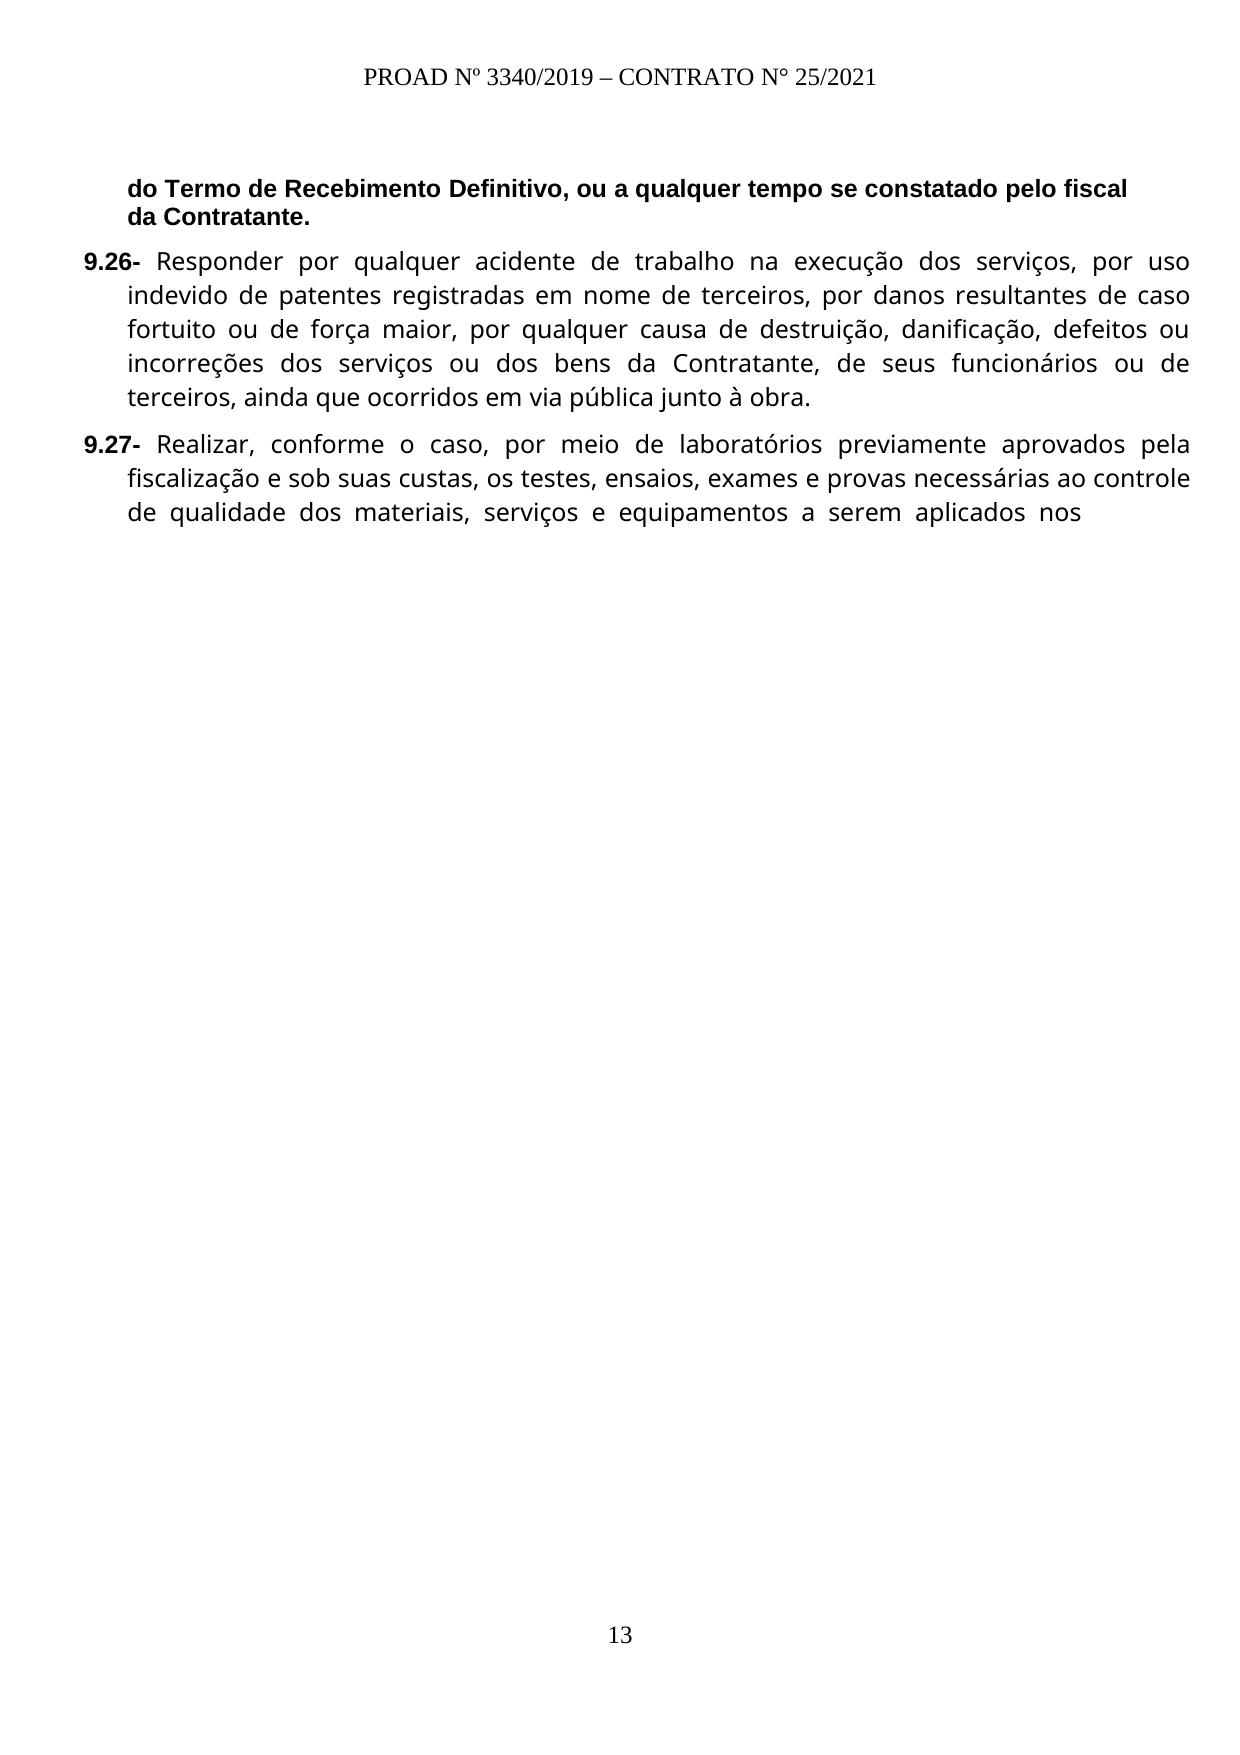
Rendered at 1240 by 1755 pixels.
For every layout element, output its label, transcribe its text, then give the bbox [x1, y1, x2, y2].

list - Realizar, conforme o caso, por meio de laboratórios previamente aprovados pela fiscalização e sob suas custas, os testes, ensaios, exames e provas necessárias ao controle de qualidade dos materiais, serviços e equipamentos a serem aplicados nos [112, 426, 1192, 529]
list - Refazer, às suas expensas, os trabalhos executados em desacordo com o estabelecido no instrumento contratual, neste Termo de Referência e seus Apêndices, bem como substituir aqueles realizados com materiais defeituosos ou com vício de construção, pelo prazo de 05 (cinco) anos, contado da data de emissão do Termo de Recebimento Definitivo, ou a qualquer tempo se constatado pelo fiscal da Contratante. [112, 174, 1128, 231]
list - Responder por qualquer acidente de trabalho na execução dos serviços, por uso indevido de patentes registradas em nome de terceiros, por danos resultantes de caso fortuito ou de força maior, por qualquer causa de destruição, danificação, defeitos ou incorreções dos serviços ou dos bens da Contratante, de seus funcionários ou de terceiros, ainda que ocorridos em via pública junto à obra. [112, 244, 1192, 414]
